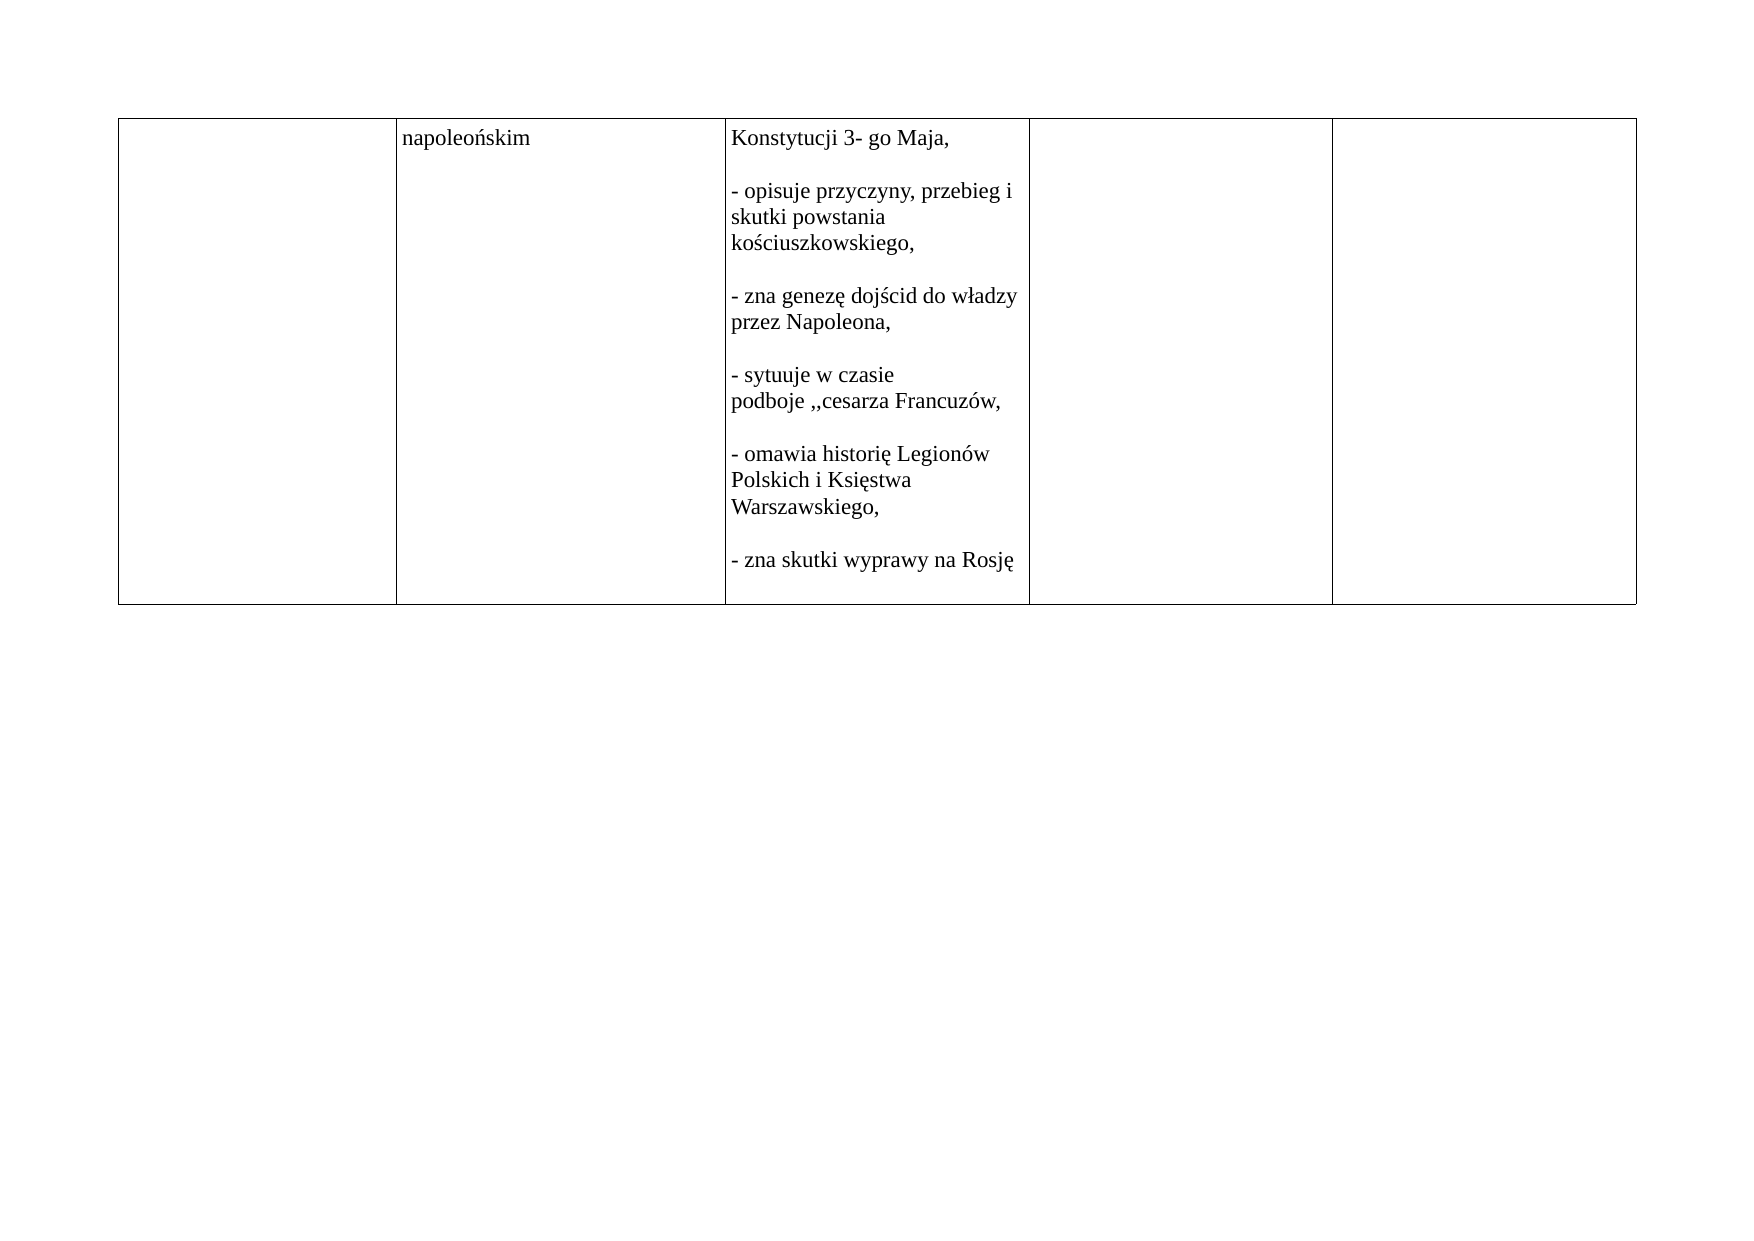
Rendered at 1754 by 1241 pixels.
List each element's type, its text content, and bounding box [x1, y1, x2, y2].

table_cell [119, 119, 396, 604]
table_cell [1333, 119, 1636, 604]
table_cell [1030, 119, 1332, 604]
table_cell Konstytucji 3- go Maja, - opisuje przyczyny, przebieg i skutki powstania kościuszkowskiego, - zna genezę dojścid do władzy przez Napoleona, - sytuuje w czasie podboje ,,cesarza Francuzów, - omawia historię Legionów Polskich i Księstwa Warszawskiego, - zna skutki wyprawy na Rosję [726, 119, 1029, 604]
table_cell napoleońskim [397, 119, 725, 604]
